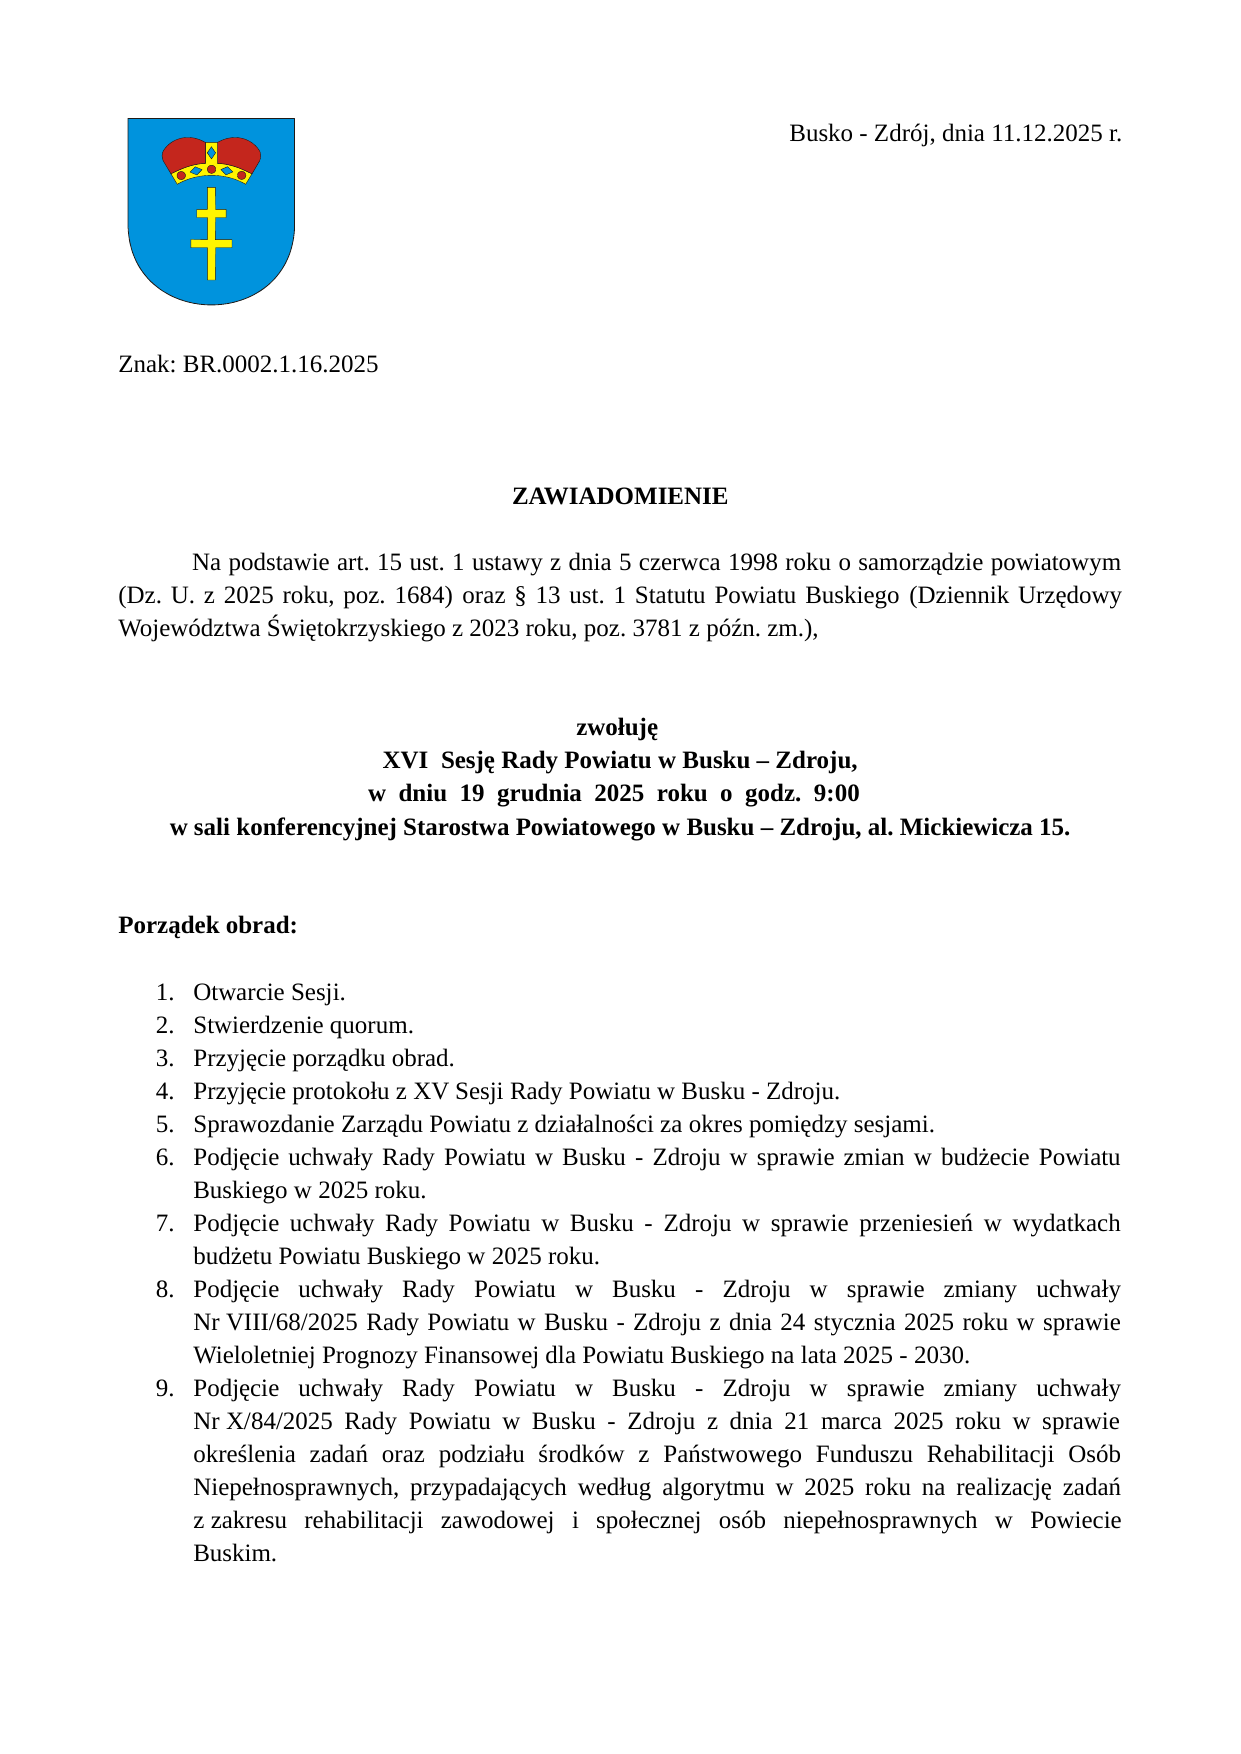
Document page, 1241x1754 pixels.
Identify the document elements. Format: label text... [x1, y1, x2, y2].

list Sprawozdanie Zarządu Powiatu z działalności za okres pomiędzy sesjami. [156, 1109, 1122, 1137]
text w sali konferencyjnej Starostwa Powiatowego w Busku – Zdroju, al. Mickiewicza 15. [118, 812, 1122, 840]
text zwołuję [118, 712, 1122, 741]
text w dniu 19 grudnia 2025 roku o godz. 9:00 [118, 778, 1122, 807]
list Podjęcie uchwały Rady Powiatu w Busku - Zdroju w sprawie zmian w budżecie Powiatu Buskiego w 2025 roku. [156, 1142, 1122, 1203]
text XVI Sesję Rady Powiatu w Busku – Zdroju, [118, 746, 1122, 774]
list Przyjęcie protokołu z XV Sesji Rady Powiatu w Busku - Zdroju. [156, 1076, 1122, 1104]
list Podjęcie uchwały Rady Powiatu w Busku - Zdroju w sprawie zmiany uchwały Nr X/84/2025 Rady Powiatu w Busku - Zdroju z dnia 21 marca 2025 roku w sprawie określenia zadań oraz podziału środków z Państwowego Funduszu Rehabilitacji Osób Niepełnosprawnych, przypadających według algorytmu w 2025 roku na realizację zadań z zakresu rehabilitacji zawodowej i społecznej osób niepełnosprawnych w Powiecie Buskim. [156, 1373, 1122, 1567]
text Porządek obrad: [118, 911, 1122, 939]
list Otwarcie Sesji. [156, 977, 1122, 1005]
list Stwierdzenie quorum. [156, 1010, 1122, 1038]
list Przyjęcie porządku obrad. [156, 1043, 1122, 1071]
list Podjęcie uchwały Rady Powiatu w Busku - Zdroju w sprawie zmiany uchwały Nr VIII/68/2025 Rady Powiatu w Busku - Zdroju z dnia 24 stycznia 2025 roku w sprawie Wieloletniej Prognozy Finansowej dla Powiatu Buskiego na lata 2025 - 2030. [156, 1274, 1122, 1369]
list Podjęcie uchwały Rady Powiatu w Busku - Zdroju w sprawie przeniesień w wydatkach budżetu Powiatu Buskiego w 2025 roku. [156, 1208, 1122, 1269]
text Na podstawie art. 15 ust. 1 ustawy z dnia 5 czerwca 1998 roku o samorządzie powiatowym (Dz. U. z 2025 roku, poz. 1684) oraz § 13 ust. 1 Statutu Powiatu Buskiego (Dziennik Urzędowy Województwa Świętokrzyskiego z 2023 roku, poz. 3781 z późn. zm.), [118, 547, 1122, 642]
text Znak: BR.0002.1.16.2025 [118, 349, 1122, 378]
text ZAWIADOMIENIE [118, 481, 1122, 510]
text Busko - Zdrój, dnia 11.12.2025 r. [295, 118, 1122, 147]
